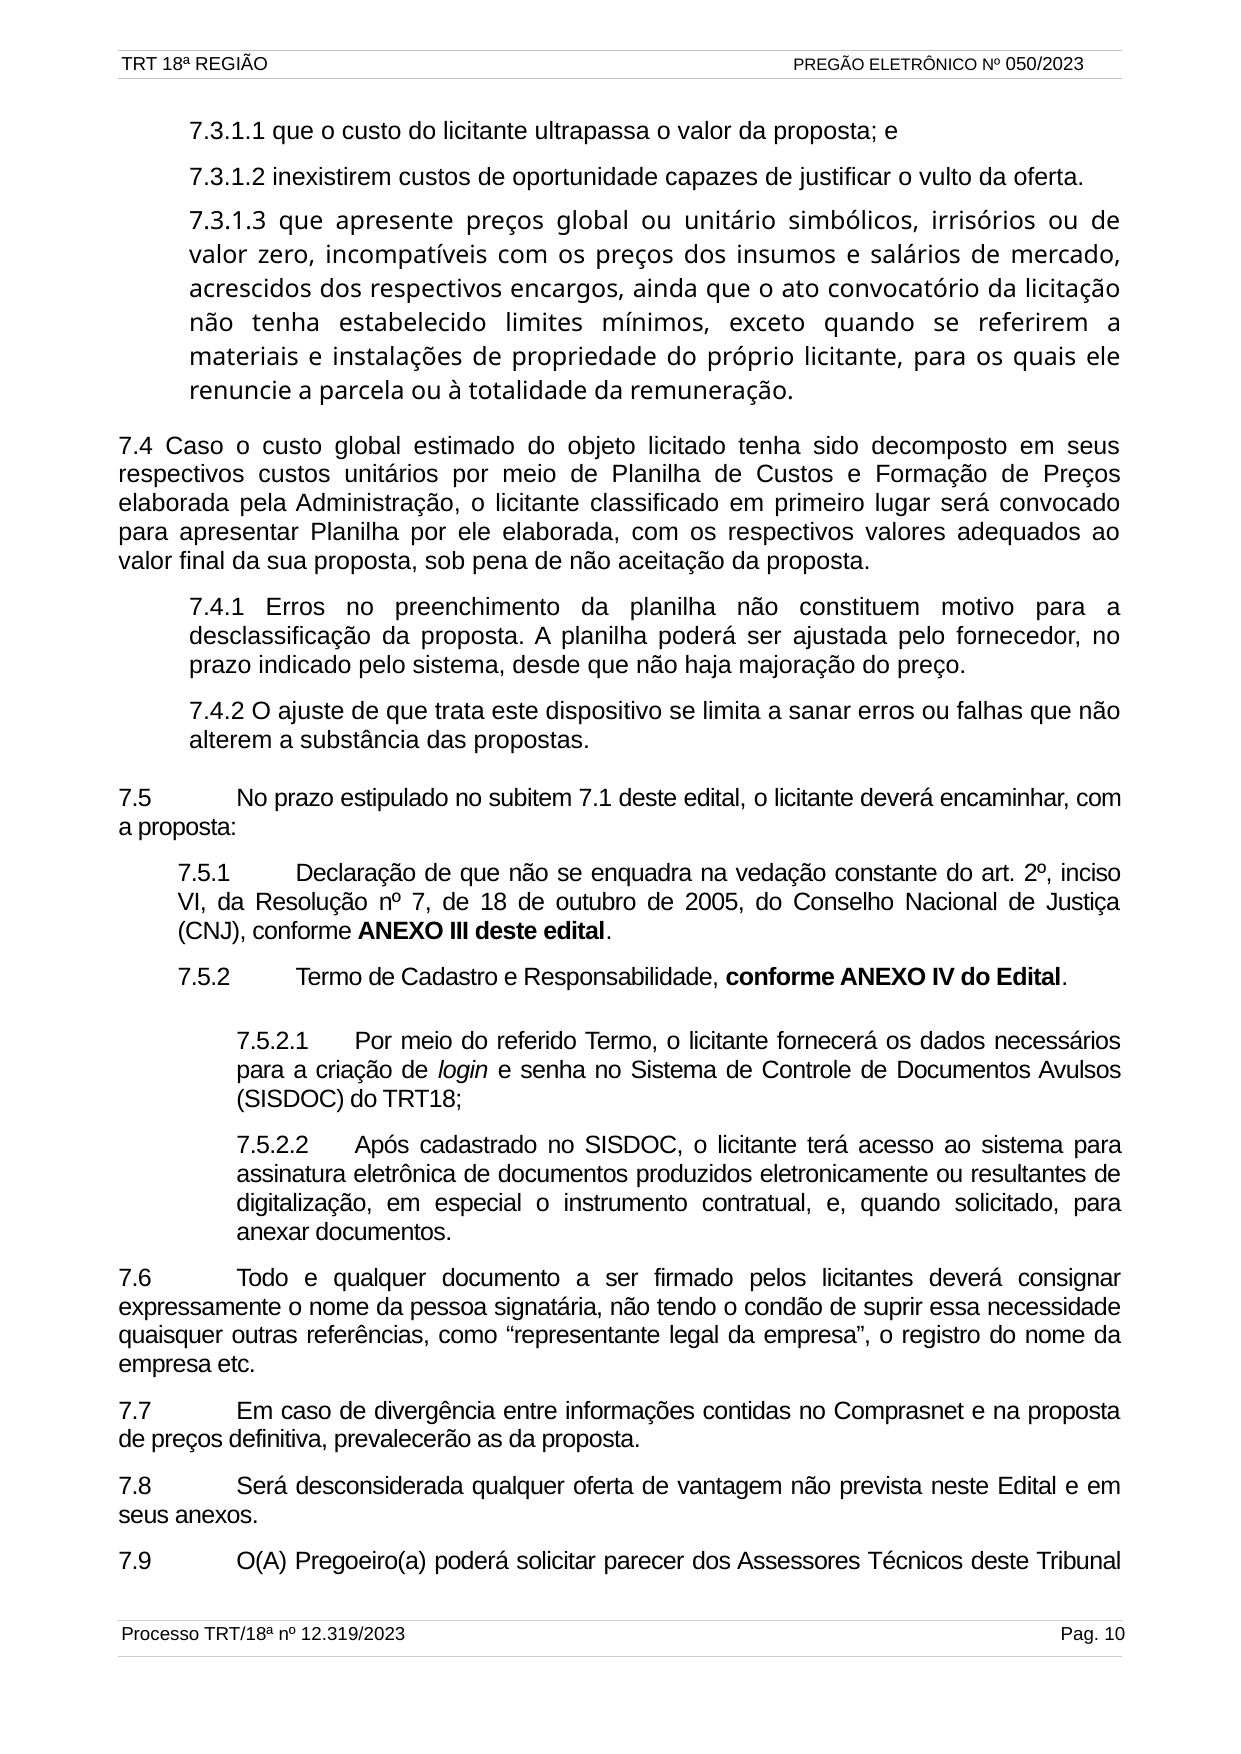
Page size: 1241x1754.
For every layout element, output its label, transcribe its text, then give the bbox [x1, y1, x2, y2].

text 7.4.2 O ajuste de que trata este dispositivo se limita a sanar erros ou falhas que não alterem a substância das propostas. [189, 696, 1122, 753]
text 7.9 O(A) Pregoeiro(a) poderá solicitar parecer dos Assessores Técnicos deste Tribunal [118, 1546, 1122, 1575]
text 7.8 Será desconsiderada qualquer oferta de vantagem não prevista neste Edital e em seus anexos. [118, 1471, 1122, 1528]
text 7.7 Em caso de divergência entre informações contidas no Comprasnet e na proposta de preços definitiva, prevalecerão as da proposta. [118, 1396, 1122, 1453]
text 7.3.1.3 que apresente preços global ou unitário simbólicos, irrisórios ou de valor zero, incompatíveis com os preços dos insumos e salários de mercado, acrescidos dos respectivos encargos, ainda que o ato convocatório da licitação não tenha estabelecido limites mínimos, exceto quando se referirem a materiais e instalações de propriedade do próprio licitante, para os quais ele renuncie a parcela ou à totalidade da remuneração. [189, 203, 1122, 407]
text 7.5.1 Declaração de que não se enquadra na vedação constante do art. 2º, inciso VI, da Resolução nº 7, de 18 de outubro de 2005, do Conselho Nacional de Justiça (CNJ), conforme ANEXO III deste edital. [177, 858, 1122, 944]
text 7.3.1.2 inexistirem custos de oportunidade capazes de justificar o vulto da oferta. [189, 162, 1122, 191]
text 7.3.1.1 que o custo do licitante ultrapassa o valor da proposta; e [189, 116, 1122, 144]
text 7.5 No prazo estipulado no subitem 7.1 deste edital, o licitante deverá encaminhar, com a proposta: [118, 783, 1122, 841]
text 7.5.2.2 Após cadastrado no SISDOC, o licitante terá acesso ao sistema para assinatura eletrônica de documentos produzidos eletronicamente ou resultantes de digitalização, em especial o instrumento contratual, e, quando solicitado, para anexar documentos. [236, 1130, 1122, 1245]
text 7.6 Todo e qualquer documento a ser firmado pelos licitantes deverá consignar expressamente o nome da pessoa signatária, não tendo o condão de suprir essa necessidade quaisquer outras referências, como “representante legal da empresa”, o registro do nome da empresa etc. [118, 1263, 1122, 1378]
text 7.4 Caso o custo global estimado do objeto licitado tenha sido decomposto em seus respectivos custos unitários por meio de Planilha de Custos e Formação de Preços elaborada pela Administração, o licitante classificado em primeiro lugar será convocado para apresentar Planilha por ele elaborada, com os respectivos valores adequados ao valor final da sua proposta, sob pena de não aceitação da proposta. [118, 431, 1122, 574]
text 7.5.2.1 Por meio do referido Termo, o licitante fornecerá os dados necessários para a criação de login e senha no Sistema de Controle de Documentos Avulsos (SISDOC) do TRT18; [236, 1026, 1122, 1113]
text 7.4.1 Erros no preenchimento da planilha não constituem motivo para a desclassificação da proposta. A planilha poderá ser ajustada pelo fornecedor, no prazo indicado pelo sistema, desde que não haja majoração do preço. [189, 592, 1122, 678]
text 7.5.2 Termo de Cadastro e Responsabilidade, conforme ANEXO IV do Edital. [177, 962, 1122, 991]
